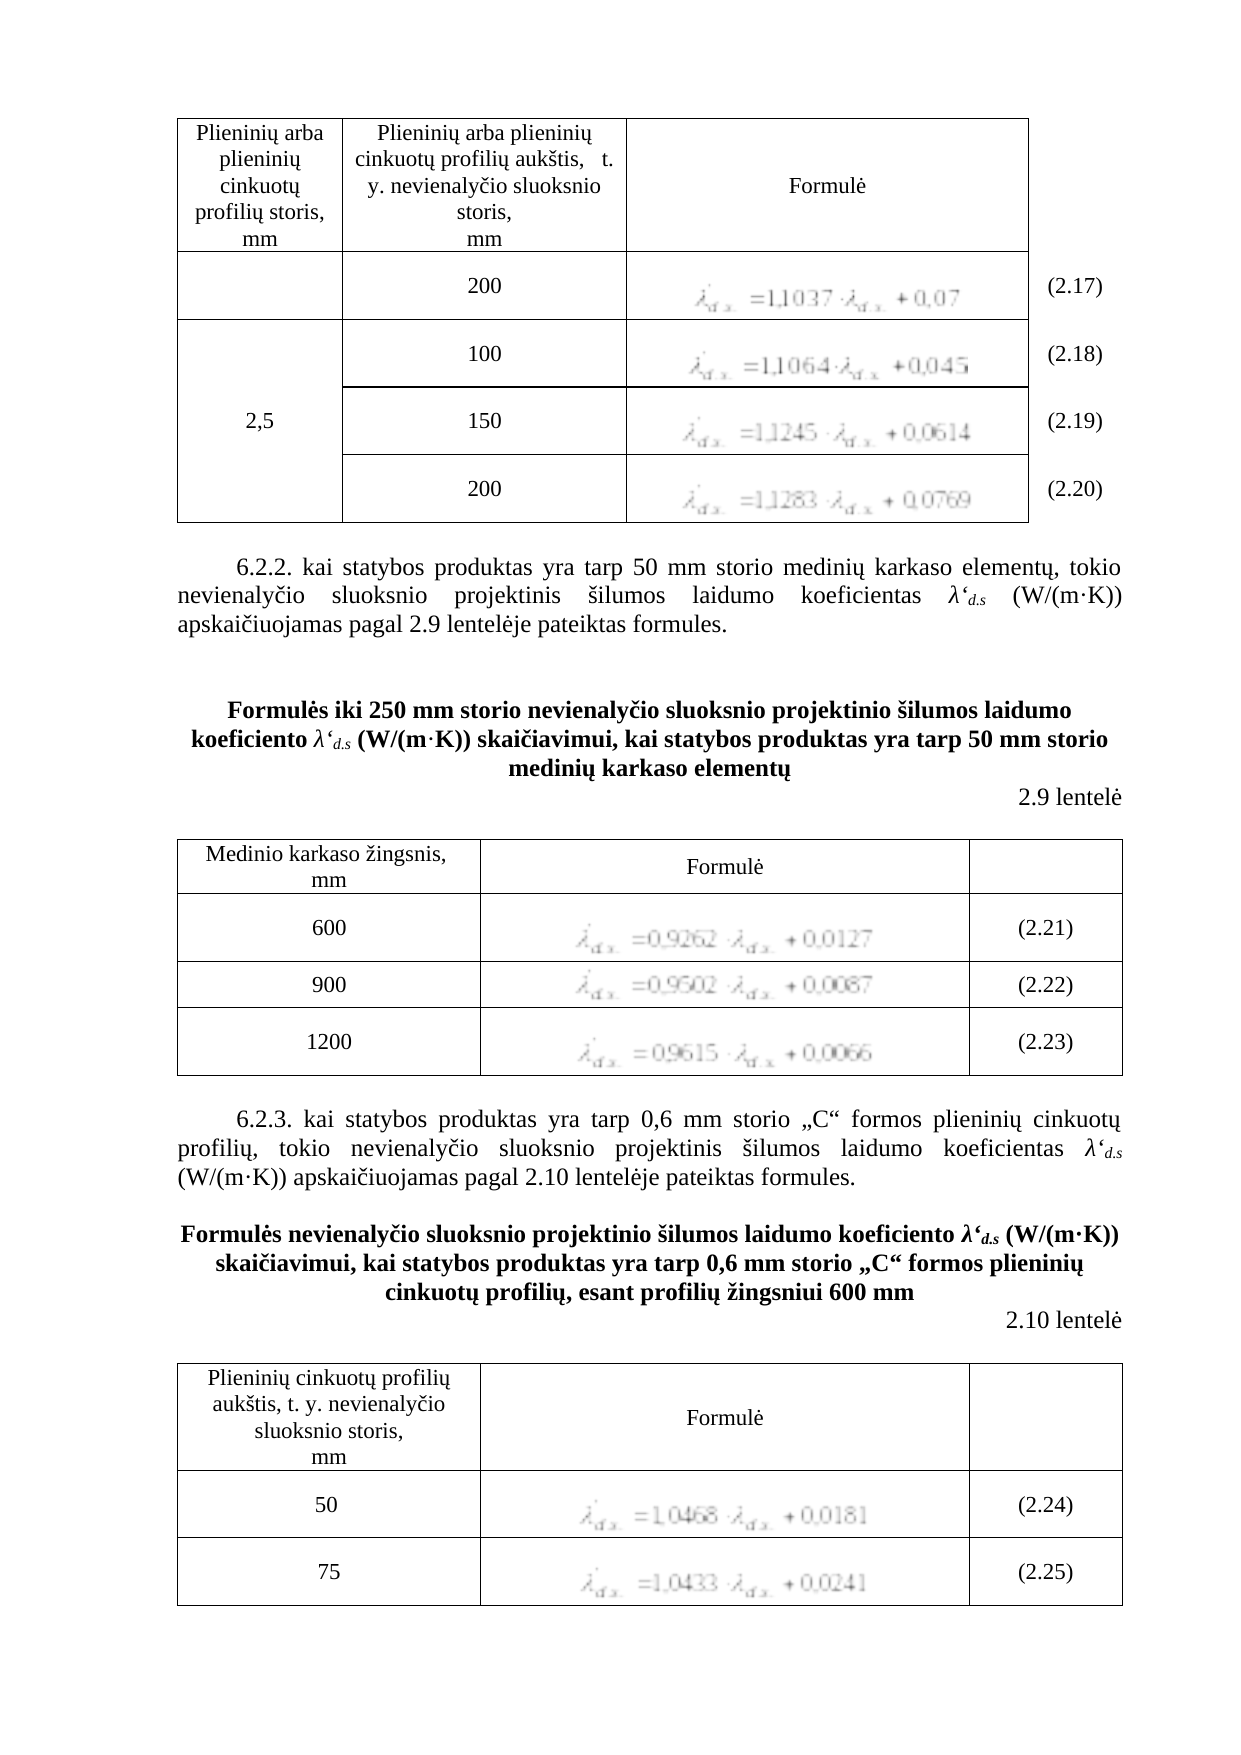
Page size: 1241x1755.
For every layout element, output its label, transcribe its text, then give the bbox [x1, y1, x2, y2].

table_header Formulė [481, 840, 969, 893]
table_cell [758, 1058, 777, 1069]
table_header [970, 1364, 1122, 1469]
table_cell [481, 1538, 969, 1605]
table_cell [666, 974, 719, 986]
table_cell (2.19) [1029, 386, 1122, 454]
text Formulės iki 250 mm storio nevienalyčio sluoksnio projektinio šilumos laidumo koeficiento λ‘d.s (W/(m·K)) skaičiavimui, kai statybos produktas yra tarp 50 mm storio medinių karkaso elementų [177, 695, 1122, 782]
table_cell (2.25) [970, 1538, 1122, 1605]
table_cell 600 [178, 894, 480, 961]
table_cell [481, 1471, 969, 1537]
table_cell [481, 962, 969, 1007]
table_cell [481, 894, 969, 961]
table_cell [856, 437, 878, 449]
table_cell 2,5 [178, 320, 342, 522]
table_cell [627, 388, 1028, 454]
table_cell [863, 370, 881, 381]
table_header Medinio karkaso žingsnis, mm [178, 840, 480, 893]
table_cell (2.17) [1029, 251, 1122, 319]
table_cell [627, 320, 1028, 386]
table_cell [481, 1008, 969, 1074]
text 6.2.2. kai statybos produktas yra tarp 50 mm storio medinių karkaso elementų, tokio nevienalyčio sluoksnio projektinis šilumos laidumo koeficientas λ‘d.s (W/(m·K)) apskaičiuojamas pagal 2.9 lentelėje pateiktas formules. [177, 552, 1122, 638]
table_cell (2.20) [1029, 454, 1122, 522]
table_cell 75 [178, 1538, 480, 1605]
table_cell (2.21) [970, 894, 1122, 961]
table_cell (2.18) [1029, 319, 1122, 386]
table_header [970, 840, 1122, 893]
table_cell [692, 1576, 701, 1589]
table_header Plieninių cinkuotų profilių aukštis, t. y. nevienalyčio sluoksnio storis, mm [178, 1364, 480, 1469]
text 2.9 lentelė [177, 782, 1122, 810]
table_cell 200 [343, 455, 626, 522]
table_cell [947, 288, 963, 294]
table_cell [856, 505, 875, 516]
table_header [1029, 118, 1122, 251]
table_cell 50 [178, 1471, 480, 1537]
table_header Plieninių arba plieninių cinkuotų profilių aukštis, t. y. nevienalyčio sluoksnio storis, mm [343, 119, 626, 251]
text Formulės nevienalyčio sluoksnio projektinio šilumos laidumo koeficiento λ‘d.s (W/(m·K)) skaičiavimui, kai statybos produktas yra tarp 0,6 mm storio „C“ formos plieninių cinkuotų profilių, esant profilių žingsniui 600 mm [177, 1219, 1122, 1306]
table_cell (2.23) [970, 1008, 1122, 1074]
table_cell (2.22) [970, 962, 1122, 1007]
table_header Formulė [481, 1364, 969, 1469]
text 2.10 lentelė [177, 1306, 1122, 1334]
table_cell 1200 [178, 1008, 480, 1074]
table_cell 150 [343, 388, 626, 454]
table_cell [714, 370, 735, 381]
table_cell 100 [343, 320, 626, 386]
table_cell 900 [178, 962, 480, 1007]
table_cell [178, 252, 342, 319]
table_cell (2.24) [970, 1471, 1122, 1537]
table_header Formulė [627, 119, 1028, 251]
table_cell [627, 252, 1028, 319]
table_header Plieninių arba plieninių cinkuotų profilių storis, mm [178, 119, 342, 251]
table_cell 200 [343, 252, 626, 319]
table_cell [627, 455, 1028, 522]
text 6.2.3. kai statybos produktas yra tarp 0,6 mm storio „C“ formos plieninių cinkuotų profilių, tokio nevienalyčio sluoksnio projektinis šilumos laidumo koeficientas λ‘d.s (W/(m·K)) apskaičiuojamas pagal 2.10 lentelėje pateiktas formules. [177, 1104, 1122, 1191]
